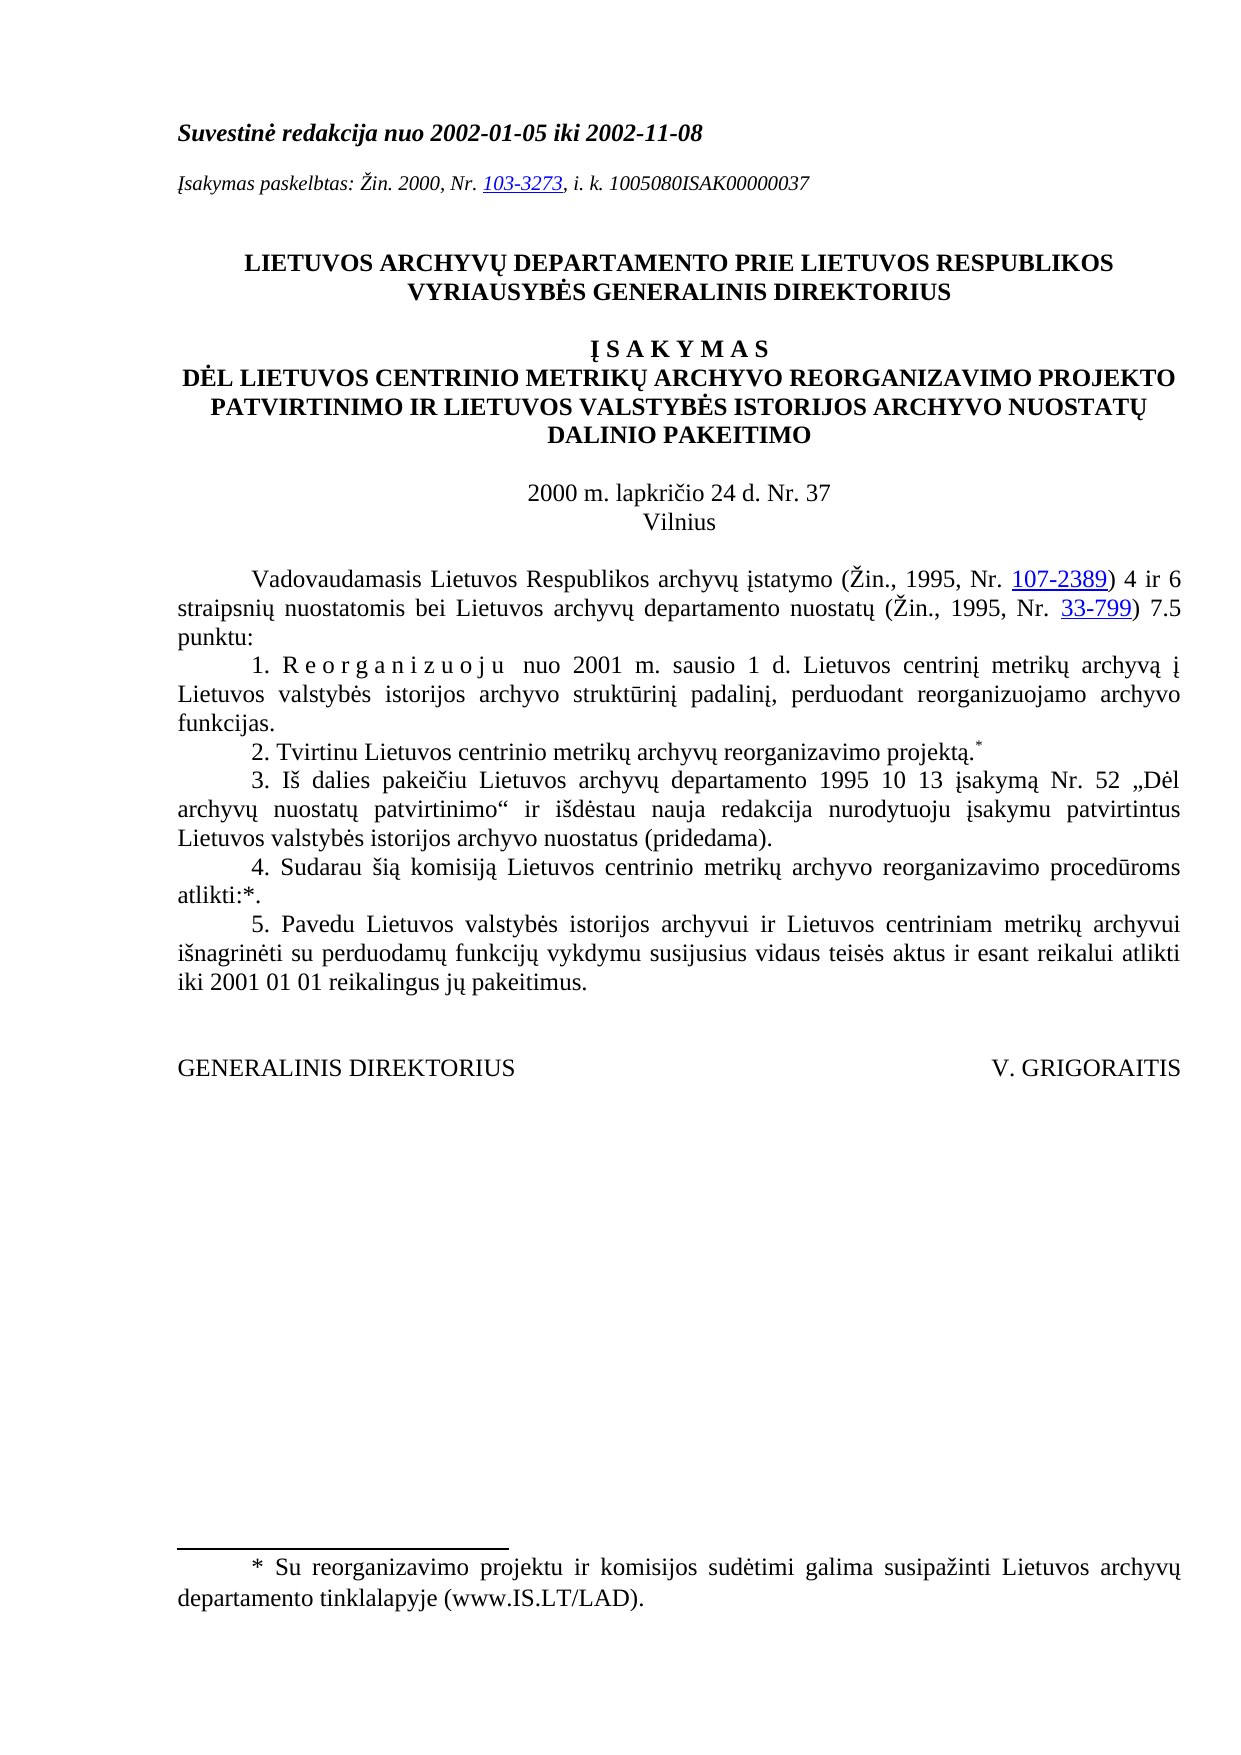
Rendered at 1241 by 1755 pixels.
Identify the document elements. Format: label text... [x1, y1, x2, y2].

text Generalinis direktorius V. Grigoraitis [177, 1053, 1181, 1082]
text 2000 m. lapkričio 24 d. Nr. 37 [177, 478, 1181, 507]
text 5. Pavedu Lietuvos valstybės istorijos archyvui ir Lietuvos centriniam metrikų archyvui išnagrinėti su perduodamų funkcijų vykdymu susijusius vidaus teisės aktus ir esant reikalui atlikti iki 2001 01 01 reikalingus jų pakeitimus. [177, 909, 1181, 995]
text 3. Iš dalies pakeičiu Lietuvos archyvų departamento 1995 10 13 įsakymą Nr. 52 „Dėl archyvų nuostatų patvirtinimo“ ir išdėstau nauja redakcija nurodytuoju įsakymu patvirtintus Lietuvos valstybės istorijos archyvo nuostatus (pridedama). [177, 765, 1181, 852]
text LIETUVOS ARCHYVŲ DEPARTAMENTO PRIE LIETUVOS RESPUBLIKOS VYRIAUSYBĖS GENERALINIS DIREKTORIUS [177, 248, 1181, 305]
text Įsakymas paskelbtas: Žin. 2000, Nr. 103-3273, i. k. 1005080ISAK00000037 [177, 171, 1181, 195]
text Vadovaudamasis Lietuvos Respublikos archyvų įstatymo (Žin., 1995, Nr. 107-2389) 4 ir 6 straipsnių nuostatomis bei Lietuvos archyvų departamento nuostatų (Žin., 1995, Nr. 33-799) 7.5 punktu: [177, 564, 1181, 650]
text Į S A K Y M A S [177, 334, 1181, 363]
text 4. Sudarau šią komisiją Lietuvos centrinio metrikų archyvo reorganizavimo procedūroms atlikti:*. [177, 852, 1181, 909]
text Suvestinė redakcija nuo 2002-01-05 iki 2002-11-08 [177, 118, 1181, 147]
text 1. Reorganizuoju nuo 2001 m. sausio 1 d. Lietuvos centrinį metrikų archyvą į Lietuvos valstybės istorijos archyvo struktūrinį padalinį, perduodant reorganizuojamo archyvo funkcijas. [177, 650, 1181, 737]
text 2. Tvirtinu Lietuvos centrinio metrikų archyvų reorganizavimo projektą. [177, 737, 1181, 765]
text Su reorganizavimo projektu ir komisijos sudėtimi galima susipažinti Lietuvos archyvų departamento tinklalapyje (www.IS.LT/LAD). [177, 1549, 1181, 1612]
text Vilnius [177, 507, 1181, 535]
text DĖL LIETUVOS CENTRINIO METRIKŲ ARCHYVO REORGANIZAVIMO PROJEKTO PATVIRTINIMO IR LIETUVOS VALSTYBĖS ISTORIJOS ARCHYVO NUOSTATŲ DALINIO PAKEITIMO [177, 363, 1181, 449]
